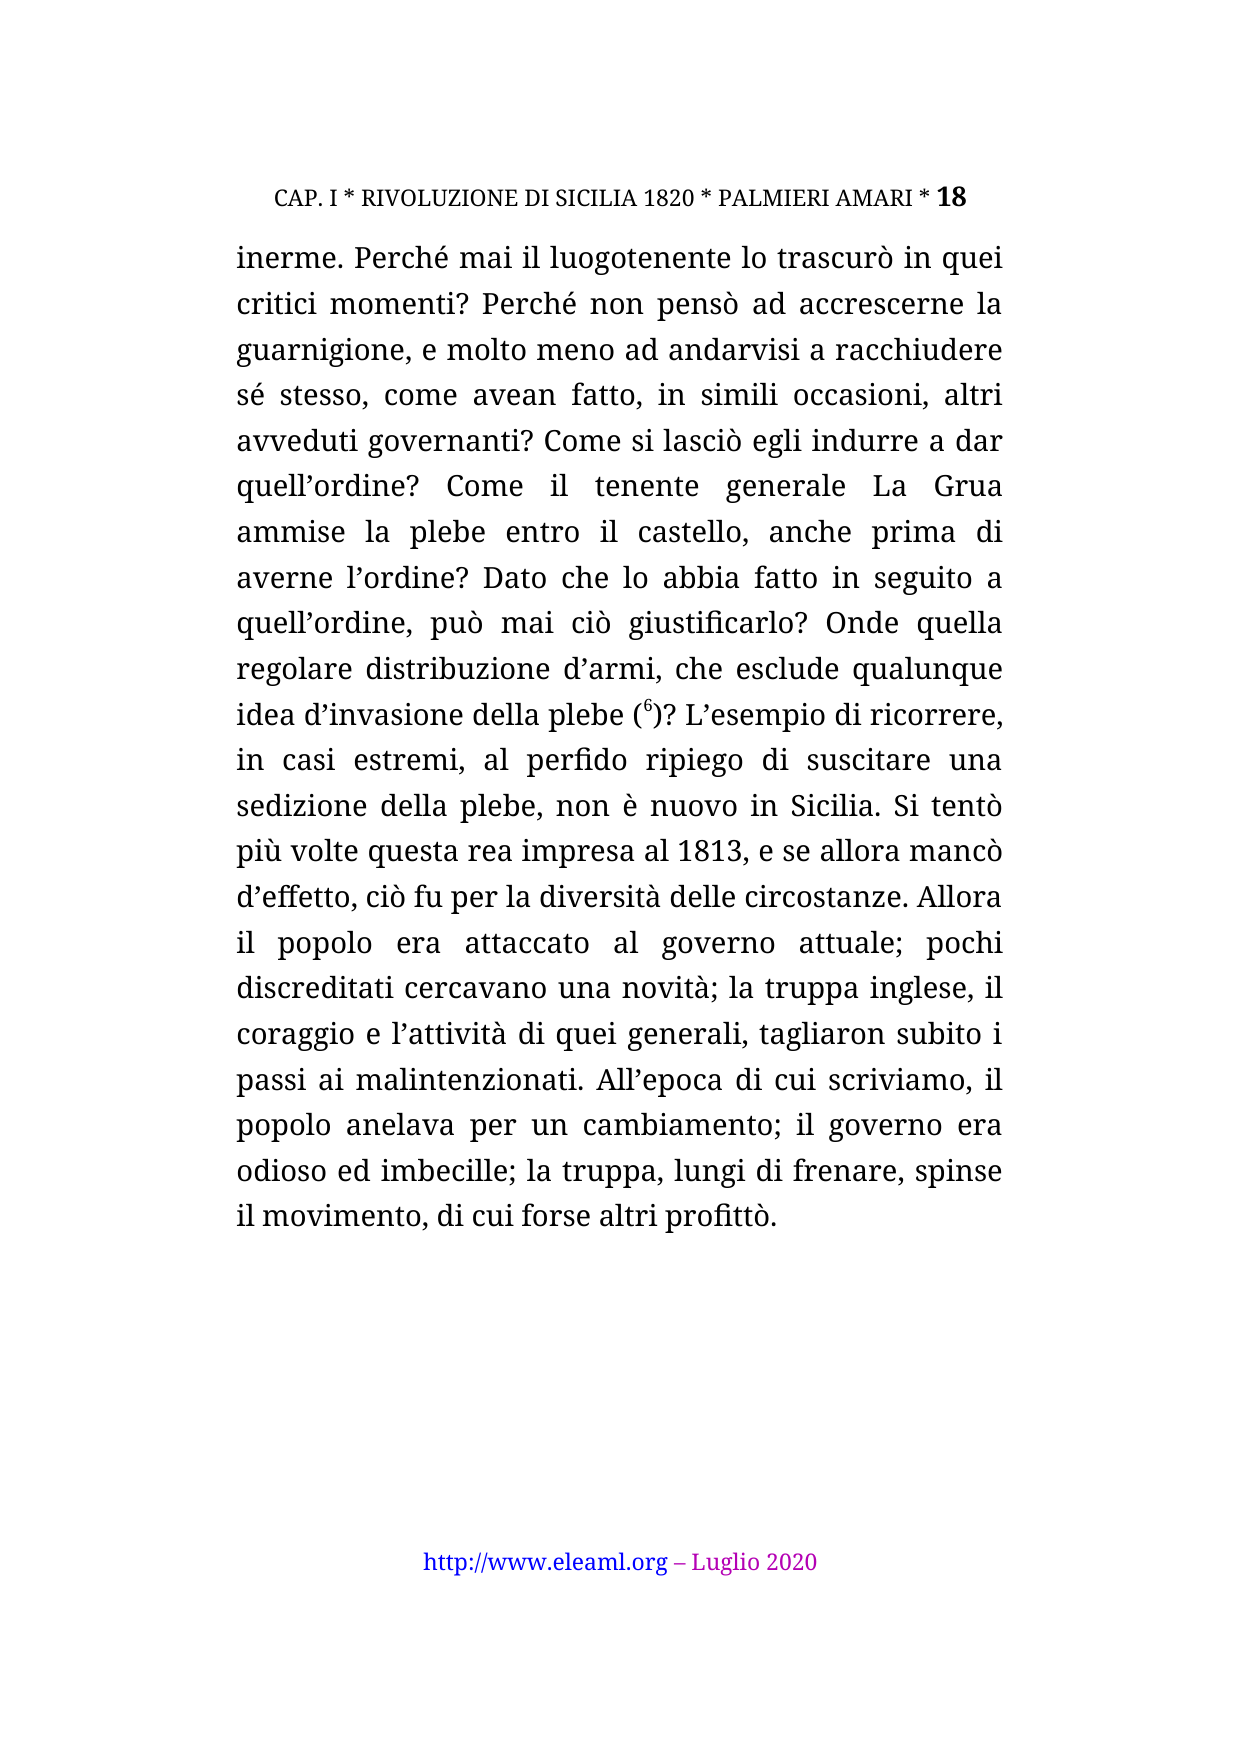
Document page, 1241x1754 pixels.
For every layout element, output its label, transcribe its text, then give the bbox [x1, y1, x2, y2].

text inerme. Perché mai il luogotenente lo trascurò in quei critici momenti? Perché non pensò ad accrescerne la guarnigione, e molto meno ad andarvisi a racchiudere sé stesso, come avean fatto, in simili occasioni, altri avveduti governanti? Come si lasciò egli indurre a dar quell’ordine? Come il tenente generale La Grua ammise la plebe entro il castello, anche prima di averne l’ordine? Dato che lo abbia fatto in seguito a quell’ordine, può mai ciò giustificarlo? Onde quella regolare distribuzione d’armi, che esclude qualunque idea d’invasione della plebe ()? L’esempio di ricorrere, in casi estremi, al perfido ripiego di suscitare una sedizione della plebe, non è nuovo in Sicilia. Si tentò più volte questa rea impresa al 1813, e se allora mancò d’effetto, ciò fu per la diversità delle circostanze. Allora il popolo era attaccato al governo attuale; pochi discreditati cercavano una novità; la truppa inglese, il coraggio e l’attività di quei generali, tagliaron subito i passi ai malintenzionati. All’epoca di cui scriviamo, il popolo anelava per un cambiamento; il governo era odioso ed imbecille; la truppa, lungi di frenare, spinse il movimento, di cui forse altri profittò. [236, 237, 1004, 1235]
